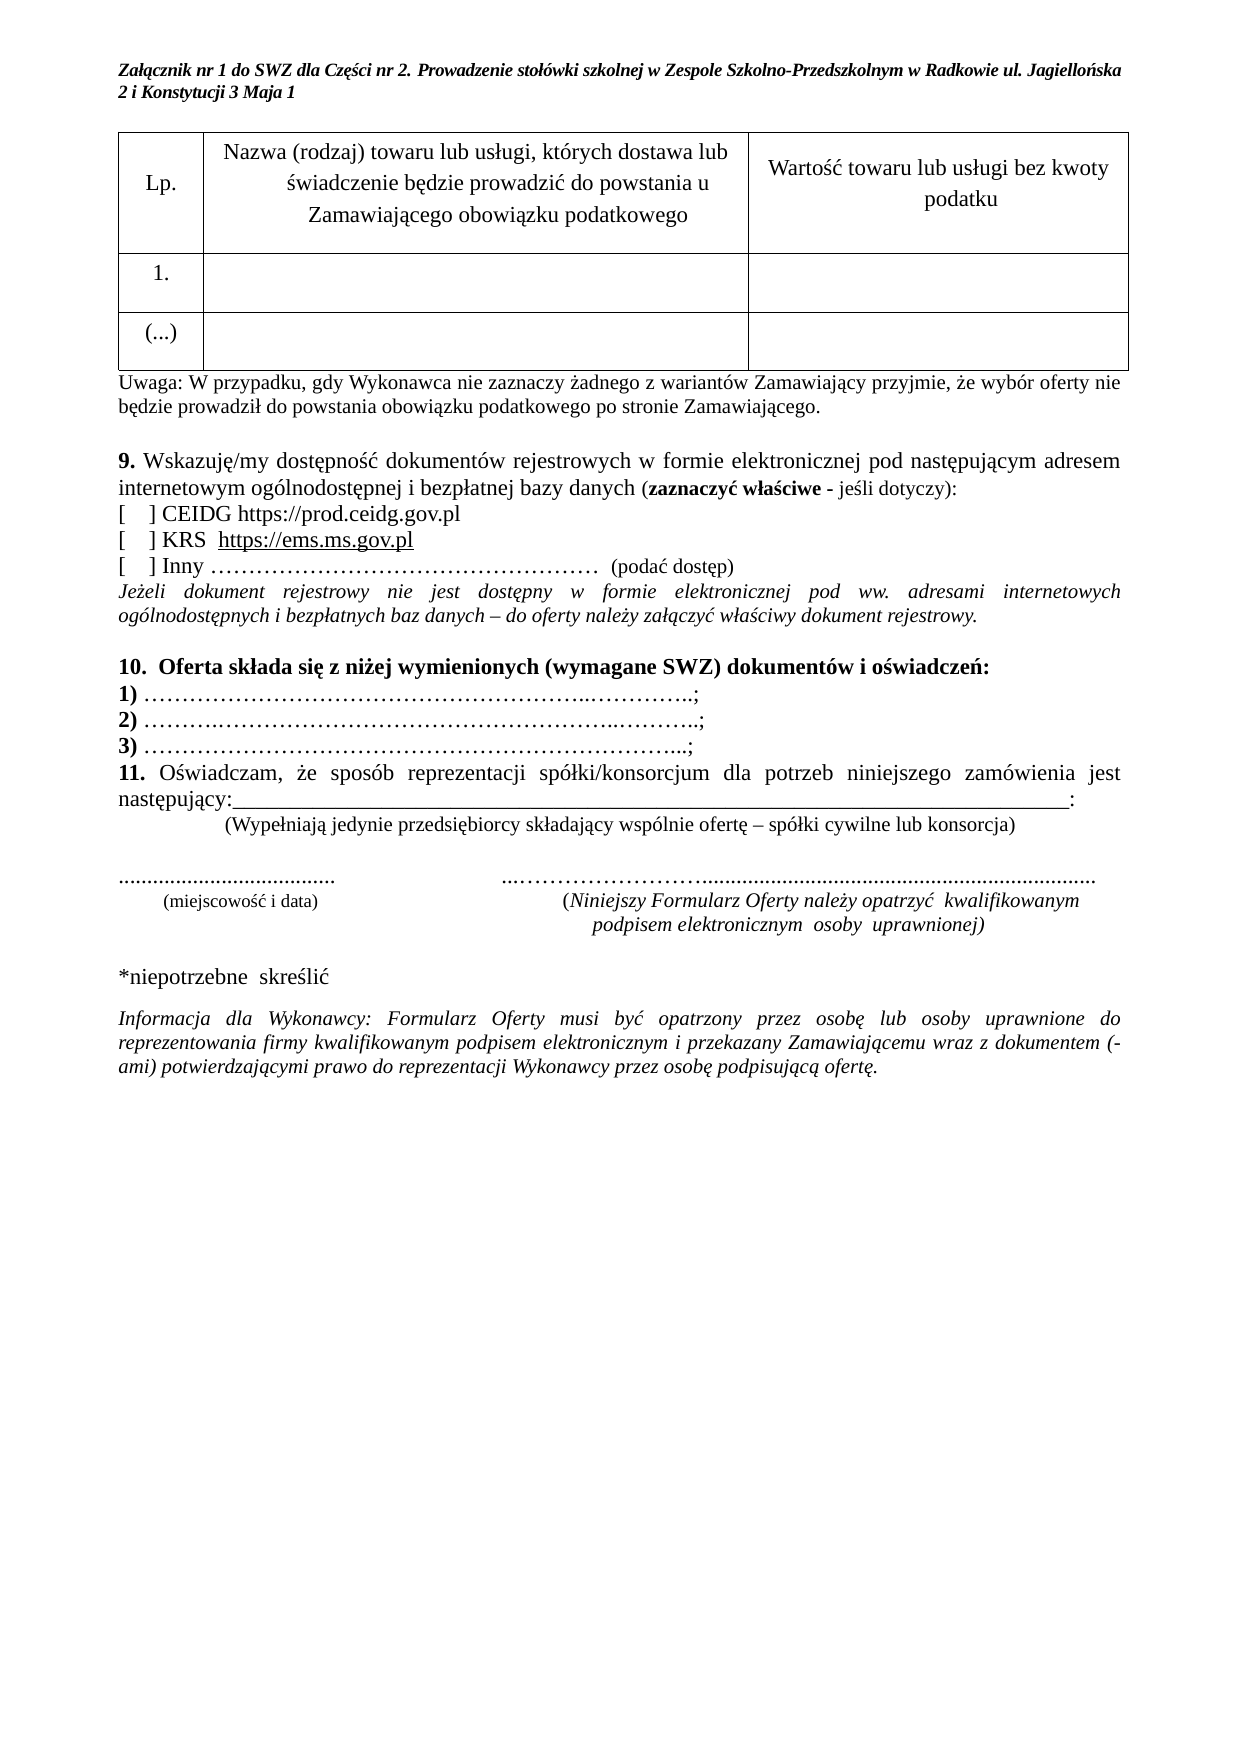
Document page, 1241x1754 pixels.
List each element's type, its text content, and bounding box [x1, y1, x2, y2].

list [ ] CEIDG https://prod.ceidg.gov.pl [118, 500, 1122, 526]
table_cell [749, 313, 1128, 370]
list 2) ……….……………………………………………..………..; [118, 706, 1122, 732]
list [ ] KRS https://ems.ms.gov.pl [118, 526, 1122, 553]
list Uwaga: W przypadku, gdy Wykonawca nie zaznaczy żadnego z wariantów Zamawiający przyjmie, że wybór oferty nie będzie prowadził do powstania obowiązku podatkowego po stronie Zamawiającego. [118, 371, 1122, 418]
table_header Lp. [119, 133, 203, 253]
list 9. Wskazuję/my dostępność dokumentów rejestrowych w formie elektronicznej pod następującym adresem internetowym ogólnodostępnej i bezpłatnej bazy danych (zaznaczyć właściwe - jeśli dotyczy): [118, 447, 1122, 500]
table_header Wartość towaru lub usługi bez kwoty podatku [749, 133, 1128, 253]
table_cell [204, 313, 748, 370]
list Jeżeli dokument rejestrowy nie jest dostępny w formie elektronicznej pod ww. adresami internetowych ogólnodostępnych i bezpłatnych baz danych – do oferty należy załączyć właściwy dokument rejestrowy. [118, 579, 1122, 627]
list (miejscowość i data) (Niniejszy Formularz Oferty należy opatrzyć kwalifikowanym podpisem elektronicznym osoby uprawnionej) [163, 888, 1122, 936]
list (Wypełniają jedynie przedsiębiorcy składający wspólnie ofertę – spółki cywilne lub konsorcja) [118, 812, 1122, 836]
list 3) ……………………………………………………………...; [118, 732, 1122, 759]
table_cell (...) [119, 313, 203, 370]
table_cell [749, 254, 1128, 311]
table_cell [204, 254, 748, 311]
list 11. Oświadczam, że sposób reprezentacji spółki/konsorcjum dla potrzeb niniejszego zamówienia jest następujący:_________________________________________________________________________: [118, 759, 1122, 812]
list ...................................... ...……………………..................................................................... [118, 862, 1122, 888]
table_header Nazwa (rodzaj) towaru lub usługi, których dostawa lub świadczenie będzie prowadzić do powstania u Zamawiającego obowiązku podatkowego [204, 133, 748, 253]
list [ ] Inny …………………………………………… (podać dostęp) [118, 553, 1122, 579]
list Informacja dla Wykonawcy: Formularz Oferty musi być opatrzony przez osobę lub osoby uprawnione do reprezentowania firmy kwalifikowanym podpisem elektronicznym i przekazany Zamawiającemu wraz z dokumentem (-ami) potwierdzającymi prawo do reprezentacji Wykonawcy przez osobę podpisującą ofertę. [118, 1006, 1122, 1078]
list 10. Oferta składa się z niżej wymienionych (wymagane SWZ) dokumentów i oświadczeń: [118, 653, 1122, 680]
table_cell 1. [119, 254, 203, 311]
list 1) …………………………………………………..…………..; [118, 680, 1122, 706]
list *niepotrzebne skreślić [118, 963, 1122, 989]
